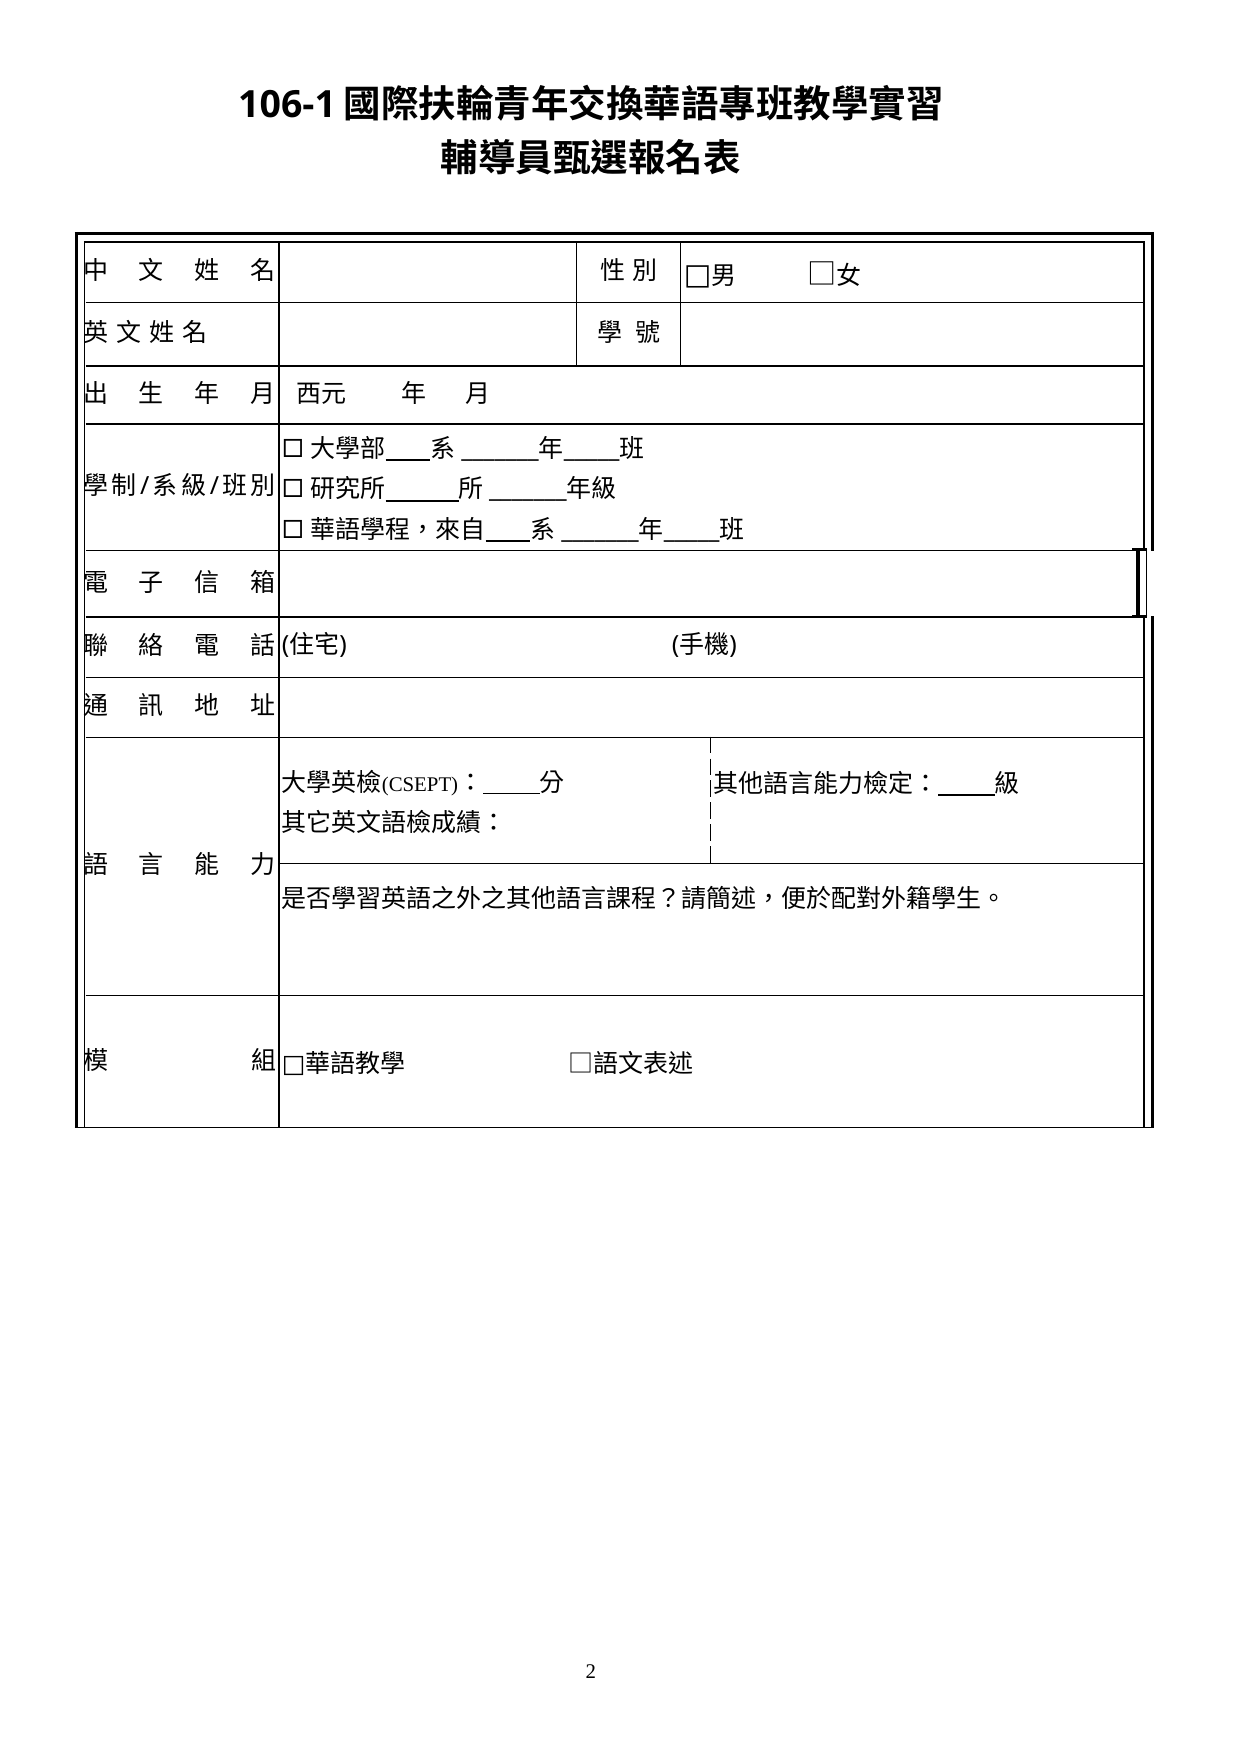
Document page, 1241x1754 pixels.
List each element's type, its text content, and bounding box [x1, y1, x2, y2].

table_cell 其他語言能力檢定： 級 [710, 738, 1143, 863]
table_cell 英文姓名 [85, 303, 278, 365]
table_cell 通訊地址 [85, 678, 278, 737]
table_header 性別 [577, 243, 680, 301]
text 106-1國際扶輪青年交換華語專班教學實習 [89, 74, 1093, 128]
table_cell 電子信箱 [85, 551, 278, 616]
table_cell [280, 551, 1136, 616]
table_header □男 □女 [681, 235, 1148, 301]
table_cell 模組 [85, 996, 278, 1127]
table_cell □華語教學 □語文表述 [280, 996, 1143, 1127]
table_cell 學號 [577, 303, 680, 365]
table_cell 西元 年 月 [280, 367, 1143, 423]
text 輔導員甄選報名表 [89, 128, 1093, 183]
table_cell [80, 301, 84, 365]
table_cell 是否學習英語之外之其他語言課程？請簡述，便於配對外籍學生。 [280, 864, 1143, 995]
table_cell 聯絡電話 [85, 617, 278, 676]
table_cell 大學英檢(CSEPT)： 分 其它英文語檢成績： [280, 738, 710, 863]
table_header [577, 235, 681, 241]
table_cell [80, 365, 84, 423]
table_cell (住宅) (手機) [280, 618, 1143, 676]
table_cell [80, 737, 84, 995]
table_cell [80, 995, 84, 1127]
table_cell [280, 678, 1143, 737]
table_cell [681, 303, 1143, 365]
table_cell 學制/系級/班別 [85, 424, 278, 550]
table_header [279, 235, 577, 241]
table_cell [80, 550, 84, 616]
table_cell  大學部 系 _______年_____班  研究所 所 _______年級  華語學程，來自 系 _______年_____班 [280, 425, 1143, 550]
table_cell 出生年月 [85, 366, 278, 423]
table_cell [80, 423, 84, 550]
table_cell [1142, 551, 1146, 615]
table_header 中文姓名 [80, 235, 279, 301]
table_cell [280, 303, 576, 365]
table_header [280, 243, 576, 301]
table_cell [80, 676, 84, 737]
table_cell [80, 616, 84, 676]
table_cell 語言能力 [85, 738, 278, 995]
